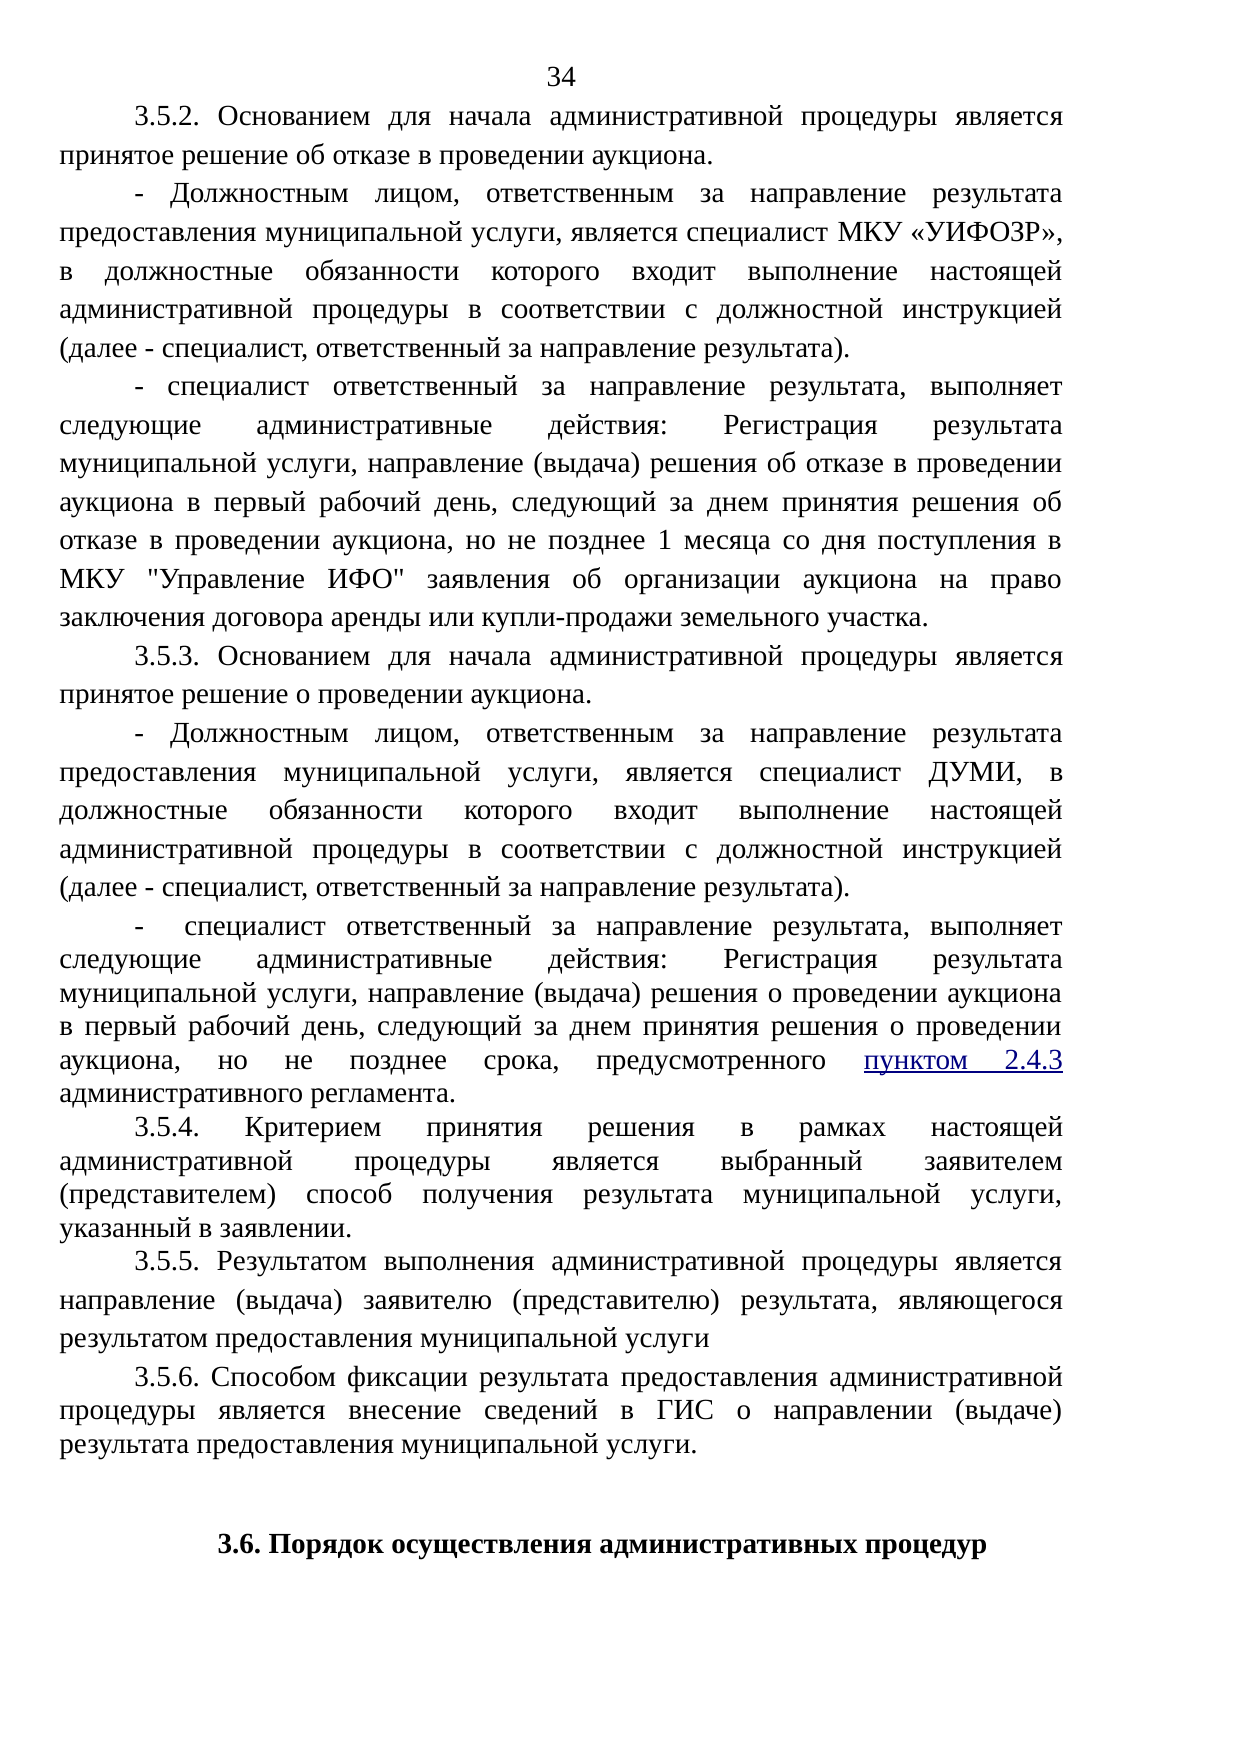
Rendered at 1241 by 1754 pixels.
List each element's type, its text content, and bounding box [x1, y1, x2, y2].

text 3.5.3. Основанием для начала административной процедуры является принятое решение о проведении аукциона. [59, 638, 1063, 710]
text 3.5.4. Критерием принятия решения в рамках настоящей административной процедуры является выбранный заявителем (представителем) способ получения результата муниципальной услуги, указанный в заявлении. [59, 1109, 1063, 1243]
text - Должностным лицом, ответственным за направление результата предоставления муниципальной услуги, является специалист МКУ «УИФОЗР», в должностные обязанности которого входит выполнение настоящей административной процедуры в соответствии с должностной инструкцией (далее - специалист, ответственный за направление результата). [59, 176, 1063, 363]
text - специалист ответственный за направление результата, выполняет следующие административные действия: Регистрация результата муниципальной услуги, направление (выдача) решения о проведении аукциона в первый рабочий день, следующий за днем принятия решения о проведении аукциона, но не позднее срока, предусмотренного пунктом 2.4.3 административного регламента. [59, 908, 1063, 1109]
text - специалист ответственный за направление результата, выполняет следующие административные действия: Регистрация результата муниципальной услуги, направление (выдача) решения об отказе в проведении аукциона в первый рабочий день, следующий за днем принятия решения об отказе в проведении аукциона, но не позднее 1 месяца со дня поступления в МКУ "Управление ИФО" заявления об организации аукциона на право заключения договора аренды или купли-продажи земельного участка. [59, 368, 1063, 633]
text 3.6. Порядок осуществления административных процедур [59, 1527, 1063, 1560]
text - Должностным лицом, ответственным за направление результата предоставления муниципальной услуги, является специалист ДУМИ, в должностные обязанности которого входит выполнение настоящей административной процедуры в соответствии с должностной инструкцией (далее - специалист, ответственный за направление результата). [59, 715, 1063, 903]
text 3.5.2. Основанием для начала административной процедуры является принятое решение об отказе в проведении аукциона. [59, 98, 1063, 171]
text 3.5.6. Способом фиксации результата предоставления административной процедуры является внесение сведений в ГИС о направлении (выдаче) результата предоставления муниципальной услуги. [59, 1359, 1063, 1459]
text 3.5.5. Результатом выполнения административной процедуры является направление (выдача) заявителю (представителю) результата, являющегося результатом предоставления муниципальной услуги [59, 1243, 1063, 1354]
